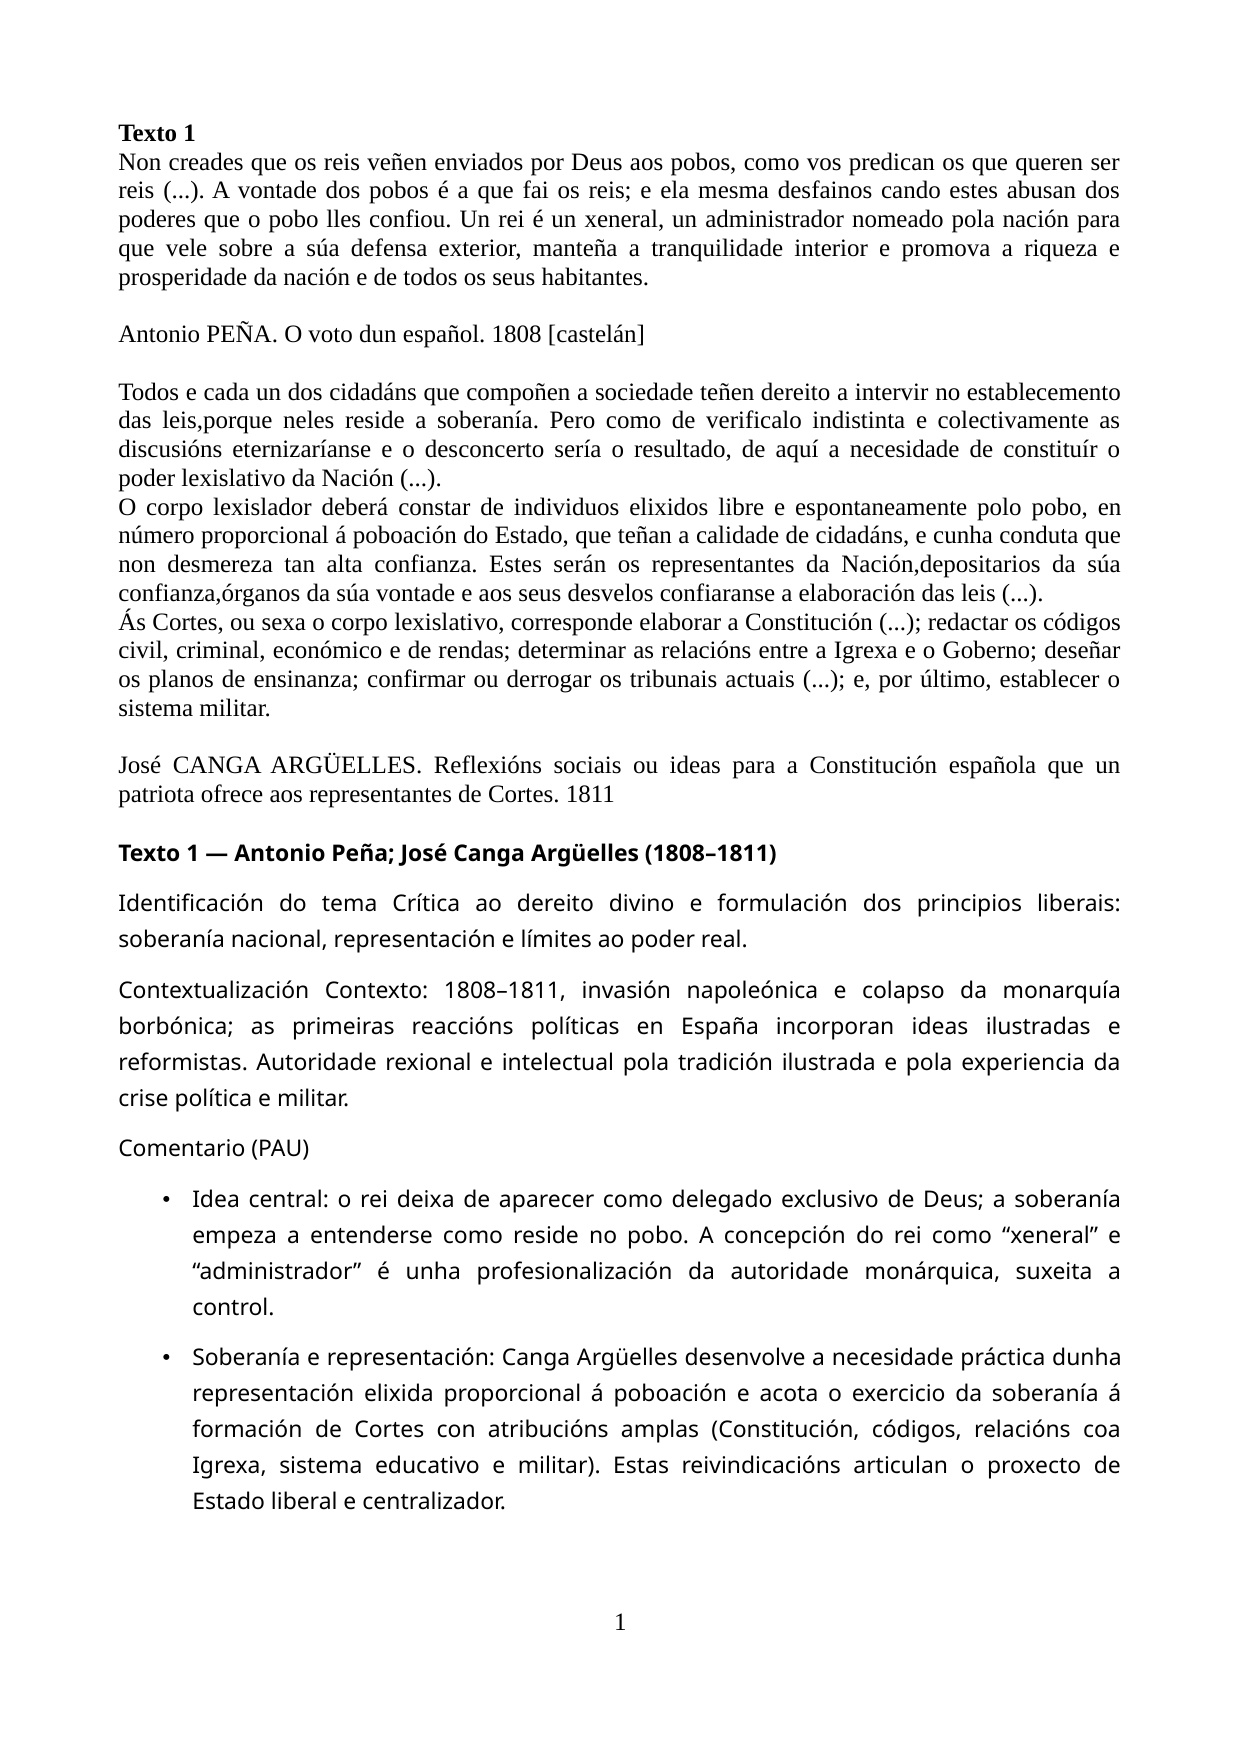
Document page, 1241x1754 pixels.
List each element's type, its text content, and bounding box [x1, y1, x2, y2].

text Todos e cada un dos cidadáns que compoñen a sociedade teñen dereito a intervir no establecemento das leis,porque neles reside a soberanía. Pero como de verificalo indistinta e colectivamente as discusións eternizaríanse e o desconcerto sería o resultado, de aquí a necesidade de constituír o poder lexislativo da Nación (...). [118, 377, 1122, 492]
list Idea central: o rei deixa de aparecer como delegado exclusivo de Deus; a soberanía empeza a entenderse como reside no pobo. A concepción do rei como “xeneral” e “administrador” é unha profesionalización da autoridade monárquica, suxeita a control. [162, 1183, 1122, 1322]
text Texto 1 [118, 118, 1122, 147]
text O corpo lexislador deberá constar de individuos elixidos libre e espontaneamente polo pobo, en número proporcional á poboación do Estado, que teñan a calidade de cidadáns, e cunha conduta que non desmereza tan alta confianza. Estes serán os representantes da Nación,depositarios da súa confianza,órganos da súa vontade e aos seus desvelos confiaranse a elaboración das leis (...). [118, 492, 1122, 607]
text Ás Cortes, ou sexa o corpo lexislativo, corresponde elaborar a Constitución (...); redactar os códigos civil, criminal, económico e de rendas; determinar as relacións entre a Igrexa e o Goberno; deseñar os planos de ensinanza; confirmar ou derrogar os tribunais actuais (...); e, por último, establecer o sistema militar. [118, 607, 1122, 722]
text Comentario (PAU) [118, 1132, 1122, 1163]
text Antonio PEÑA. O voto dun español. 1808 [castelán] [118, 319, 1122, 348]
text Texto 1 — Antonio Peña; José Canga Argüelles (1808–1811) [118, 837, 1122, 868]
list Soberanía e representación: Canga Argüelles desenvolve a necesidade práctica dunha representación elixida proporcional á poboación e acota o exercicio da soberanía á formación de Cortes con atribucións amplas (Constitución, códigos, relacións coa Igrexa, sistema educativo e militar). Estas reivindicacións articulan o proxecto de Estado liberal e centralizador. [162, 1341, 1122, 1516]
text José CANGA ARGÜELLES. Reflexións sociais ou ideas para a Constitución española que un patriota ofrece aos representantes de Cortes. 1811 [118, 751, 1122, 808]
text Identificación do tema Crítica ao dereito divino e formulación dos principios liberais: soberanía nacional, representación e límites ao poder real. [118, 887, 1122, 954]
text Contextualización Contexto: 1808–1811, invasión napoleónica e colapso da monarquía borbónica; as primeiras reaccións políticas en España incorporan ideas ilustradas e reformistas. Autoridade rexional e intelectual pola tradición ilustrada e pola experiencia da crise política e militar. [118, 974, 1122, 1113]
text Non creades que os reis veñen enviados por Deus aos pobos, como vos predican os que queren ser reis (...). A vontade dos pobos é a que fai os reis; e ela mesma desfainos cando estes abusan dos poderes que o pobo lles confiou. Un rei é un xeneral, un administrador nomeado pola nación para que vele sobre a súa defensa exterior, manteña a tranquilidade interior e promova a riqueza e prosperidade da nación e de todos os seus habitantes. [118, 147, 1122, 291]
